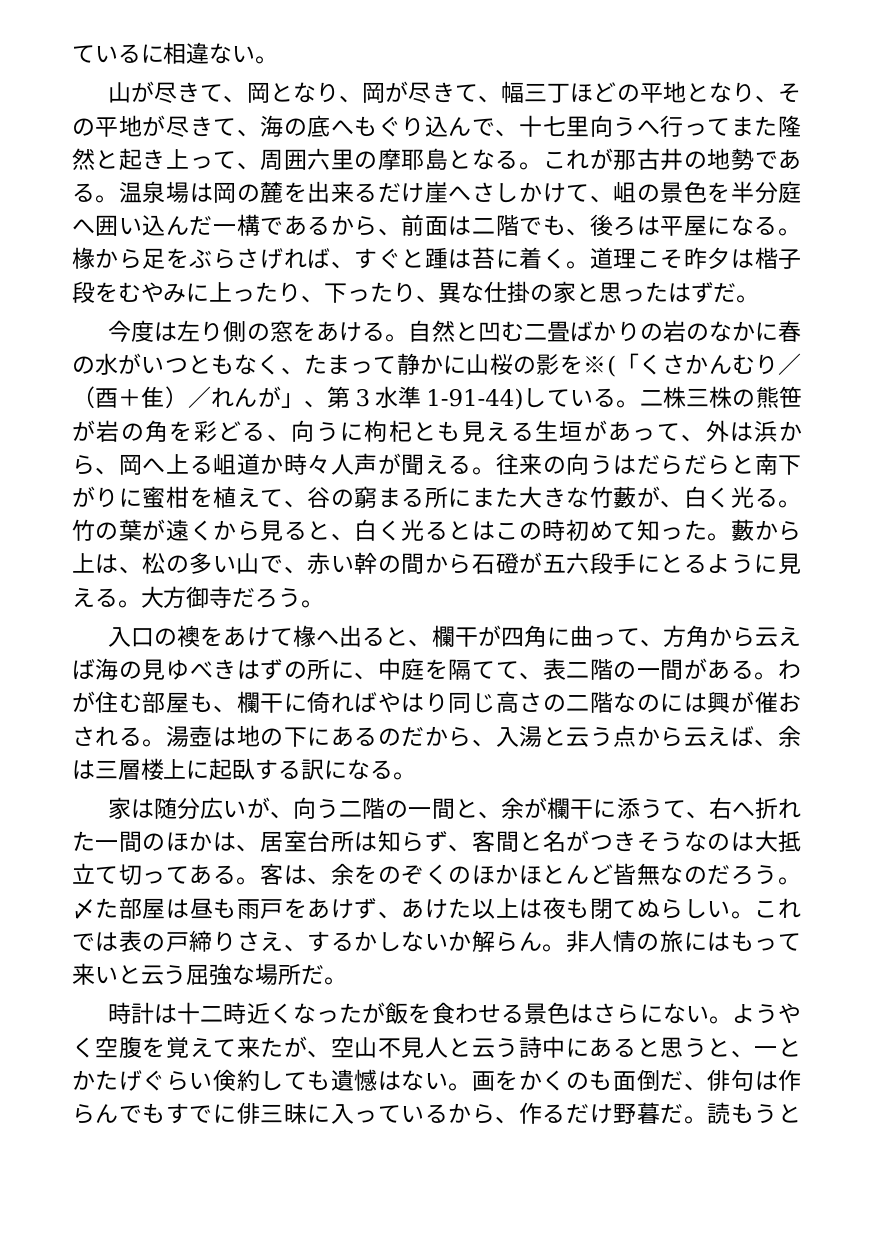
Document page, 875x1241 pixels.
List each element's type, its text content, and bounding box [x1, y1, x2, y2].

text 今度は左り側の窓をあける。自然と凹む二畳ばかりの岩のなかに春の水がいつともなく、たまって静かに山桜の影を※(「くさかんむり／（酉＋隹）／れんが」、第3水準1-91-44)している。二株三株の熊笹が岩の角を彩どる、向うに枸杞とも見える生垣があって、外は浜から、岡へ上る岨道か時々人声が聞える。往来の向うはだらだらと南下がりに蜜柑を植えて、谷の窮まる所にまた大きな竹藪が、白く光る。竹の葉が遠くから見ると、白く光るとはこの時初めて知った。藪から上は、松の多い山で、赤い幹の間から石磴が五六段手にとるように見える。大方御寺だろう。 [72, 314, 802, 613]
text 家は随分広いが、向う二階の一間と、余が欄干に添うて、右へ折れた一間のほかは、居室台所は知らず、客間と名がつきそうなのは大抵立て切ってある。客は、余をのぞくのほかほとんど皆無なのだろう。〆た部屋は昼も雨戸をあけず、あけた以上は夜も閉てぬらしい。これでは表の戸締りさえ、するかしないか解らん。非人情の旅にはもって来いと云う屈強な場所だ。 [72, 791, 802, 990]
text 山が尽きて、岡となり、岡が尽きて、幅三丁ほどの平地となり、その平地が尽きて、海の底へもぐり込んで、十七里向うへ行ってまた隆然と起き上って、周囲六里の摩耶島となる。これが那古井の地勢である。温泉場は岡の麓を出来るだけ崖へさしかけて、岨の景色を半分庭へ囲い込んだ一構であるから、前面は二階でも、後ろは平屋になる。椽から足をぶらさげれば、すぐと踵は苔に着く。道理こそ昨夕は楷子段をむやみに上ったり、下ったり、異な仕掛の家と思ったはずだ。 [72, 75, 802, 308]
text 時計は十二時近くなったが飯を食わせる景色はさらにない。ようやく空腹を覚えて来たが、空山不見人と云う詩中にあると思うと、一とかたげぐらい倹約しても遺憾はない。画をかくのも面倒だ、俳句は作らんでもすでに俳三昧に入っているから、作るだけ野暮だ。読もうと [72, 996, 802, 1129]
text ているに相違ない。 [72, 36, 802, 69]
text 入口の襖をあけて椽へ出ると、欄干が四角に曲って、方角から云えば海の見ゆべきはずの所に、中庭を隔てて、表二階の一間がある。わが住む部屋も、欄干に倚ればやはり同じ高さの二階なのには興が催おされる。湯壺は地の下にあるのだから、入湯と云う点から云えば、余は三層楼上に起臥する訳になる。 [72, 619, 802, 785]
